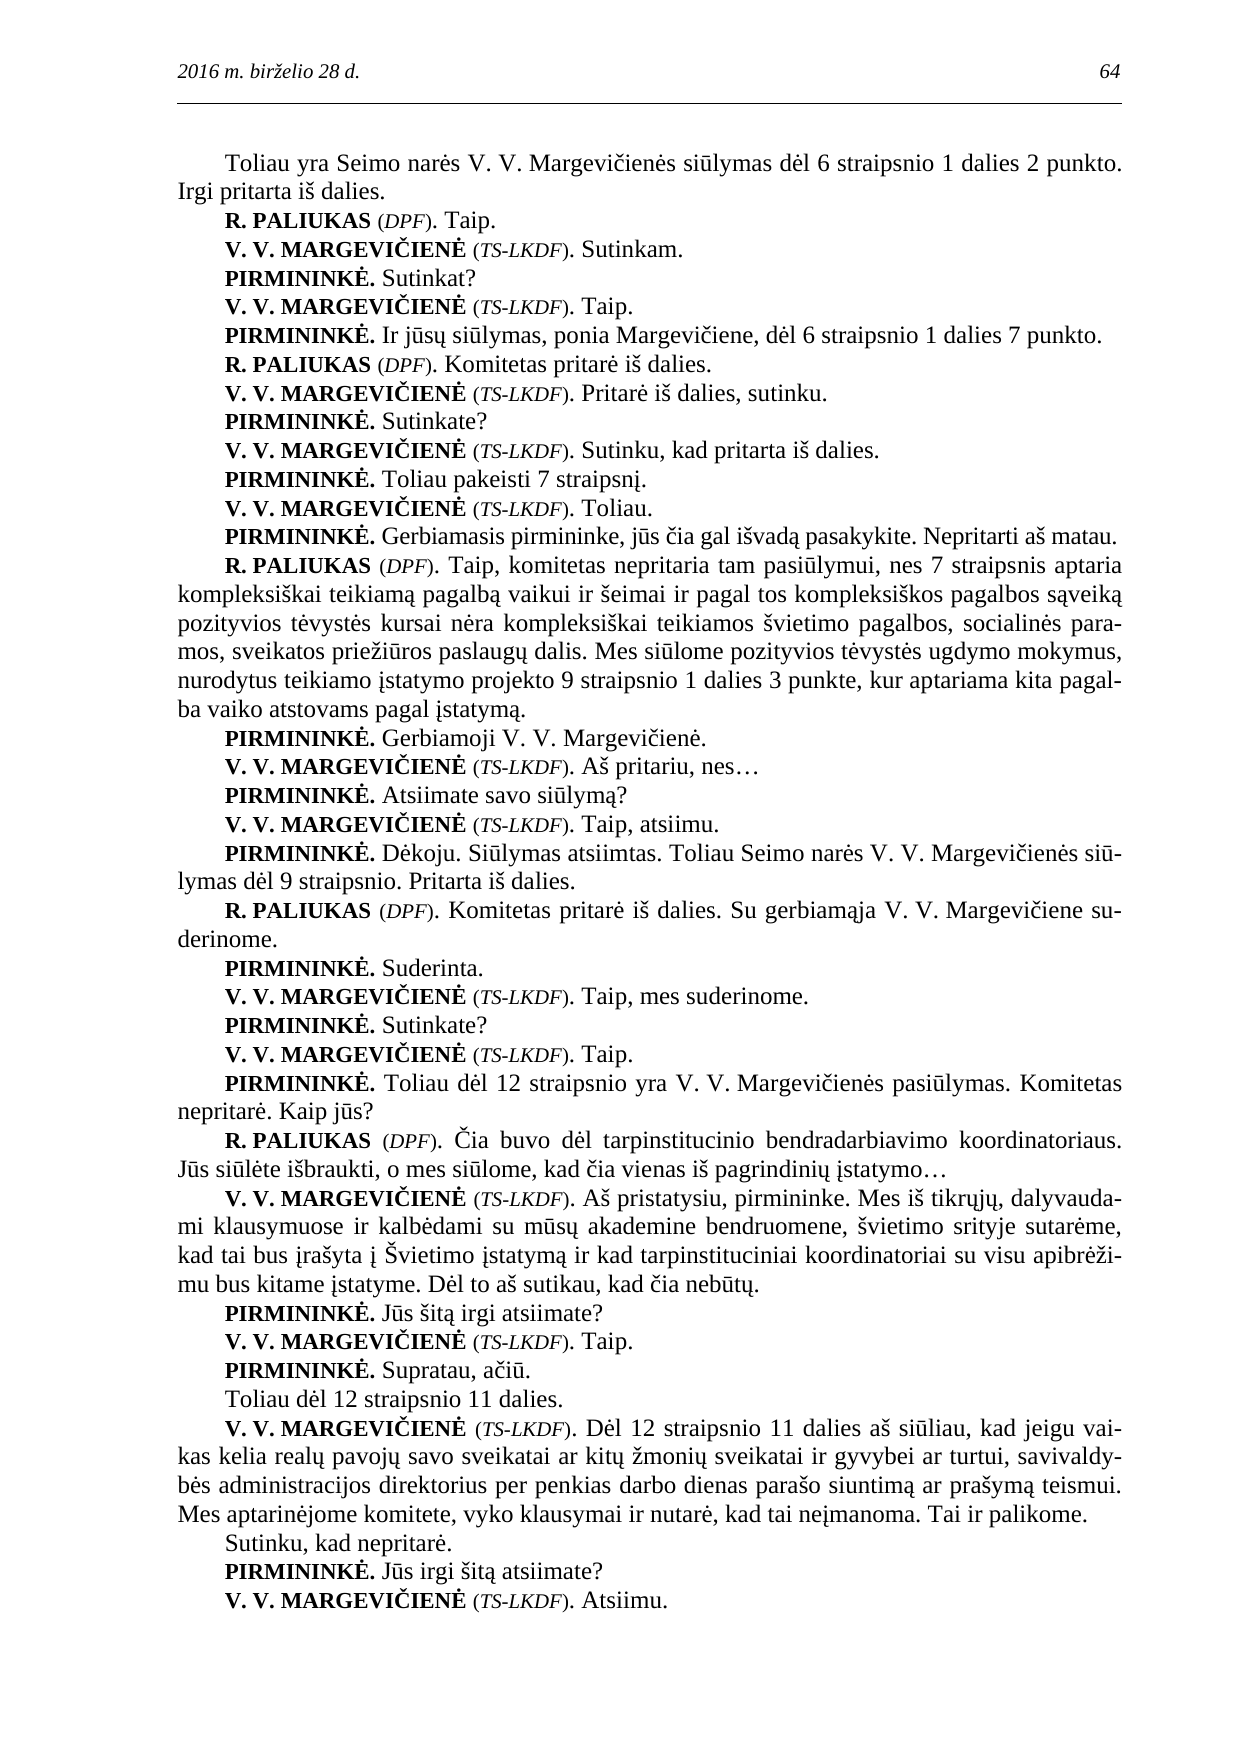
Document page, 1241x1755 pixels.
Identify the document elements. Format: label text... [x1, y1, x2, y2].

text PIRMININKĖ. Su­tin­ka­te? [177, 406, 1122, 435]
text To­liau yra Sei­mo na­rės V. V. Mar­ge­vi­čie­nės siū­ly­mas dėl 6 straips­nio 1 da­lies 2 punk­to. Ir­gi pri­tar­ta iš da­lies. [177, 148, 1122, 205]
text Su­tin­ku, kad ne­pri­ta­rė. [177, 1528, 1122, 1556]
text V. V. MARGEVIČIENĖ (TS-LKDF). Taip. [177, 1039, 1122, 1068]
text PIRMININKĖ. Su­pra­tau, ačiū. [177, 1355, 1122, 1384]
text R. PALIUKAS (DPF). Ko­mi­te­tas pri­ta­rė iš da­lies. Su ger­bia­mą­ja V. V. Mar­ge­vi­čie­ne su­de­ri­no­me. [177, 895, 1122, 953]
text V. V. MARGEVIČIENĖ (TS-LKDF). At­si­i­mu. [177, 1585, 1122, 1614]
text R. PALIUKAS (DPF). Taip, ko­mi­te­tas ne­pri­ta­ria tam pa­siū­ly­mui, nes 7 straips­nis ap­ta­ria kom­plek­siš­kai tei­kia­mą pa­gal­bą vai­kui ir šei­mai ir pa­gal tos kom­plek­siš­kos pa­gal­bos są­vei­ką po­zi­ty­vios tė­vys­tės kur­sai nė­ra kom­plek­siš­kai tei­kia­mos švie­ti­mo pa­gal­bos, so­cia­li­nės pa­ra­mos, svei­ka­tos prie­žiū­ros pa­slau­gų da­lis. Mes siū­lo­me po­zi­ty­vios tė­vys­tės ug­dy­mo mo­ky­mus, nu­ro­dy­tus tei­kia­mo įsta­ty­mo pro­jek­to 9 straips­nio 1 da­lies 3 punk­te, kur ap­ta­ria­ma ki­ta pa­gal­ba vai­ko at­sto­vams pa­gal įsta­ty­mą. [177, 550, 1122, 723]
text V. V. MARGEVIČIENĖ (TS-LKDF). Pri­ta­rė iš da­lies, su­tin­ku. [177, 378, 1122, 406]
text V. V. MARGEVIČIENĖ (TS-LKDF). Dėl 12 straips­nio 11 da­lies aš siū­liau, kad jei­gu vai­kas ke­lia re­a­lų pa­vo­jų sa­vo svei­ka­tai ar ki­tų žmo­nių svei­ka­tai ir gy­vy­bei ar tur­tui, sa­vi­val­dy­bės ad­mi­nist­ra­ci­jos di­rek­to­rius per pen­kias dar­bo die­nas pa­ra­šo siun­ti­mą ar pra­šy­mą teis­mui. Mes ap­ta­ri­nė­jo­me ko­mi­te­te, vy­ko klau­sy­mai ir nu­ta­rė, kad tai ne­įma­no­ma. Tai ir pa­li­ko­me. [177, 1413, 1122, 1528]
text R. PALIUKAS (DPF). Čia bu­vo dėl tar­pins­ti­tu­ci­nio ben­dra­dar­bia­vi­mo ko­or­di­na­to­riaus. Jūs siū­lė­te iš­brauk­ti, o mes siū­lo­me, kad čia vie­nas iš pa­grin­di­nių įsta­ty­mo… [177, 1125, 1122, 1183]
text PIRMININKĖ. Jūs ir­gi ši­tą at­si­i­ma­te? [177, 1556, 1122, 1585]
text V. V. MARGEVIČIENĖ (TS-LKDF). Su­tin­kam. [177, 234, 1122, 263]
text PIRMININKĖ. Ger­bia­ma­sis pir­mi­nin­ke, jūs čia gal iš­va­dą pa­sa­ky­ki­te. Ne­pri­tar­ti aš ma­tau. [177, 521, 1122, 550]
text PIRMININKĖ. Su­tin­kat? [177, 263, 1122, 291]
text V. V. MARGEVIČIENĖ (TS-LKDF). To­liau. [177, 493, 1122, 521]
text PIRMININKĖ. To­liau pa­keis­ti 7 straips­nį. [177, 464, 1122, 493]
text PIRMININKĖ. Ir jū­sų siū­ly­mas, po­nia Mar­ge­vi­čie­ne, dėl 6 straips­nio 1 da­lies 7 punk­to. [177, 320, 1122, 349]
text V. V. MARGEVIČIENĖ (TS-LKDF). Taip. [177, 1326, 1122, 1355]
text V. V. MARGEVIČIENĖ (TS-LKDF). Aš pri­sta­ty­siu, pir­mi­nin­ke. Mes iš tik­rų­jų, da­ly­vau­da­mi klau­sy­muo­se ir kal­bė­da­mi su mū­sų aka­de­mi­ne ben­druo­me­ne, švie­ti­mo sri­ty­je su­ta­rė­me, kad tai bus įra­šy­ta į Švie­ti­mo įsta­ty­mą ir kad tar­pins­ti­tu­ci­niai ko­or­di­na­to­riai su vi­su api­brė­ži­mu bus ki­ta­me įsta­ty­me. Dėl to aš su­ti­kau, kad čia ne­bū­tų. [177, 1183, 1122, 1298]
text PIRMININKĖ. Dė­ko­ju. Siū­ly­mas at­si­im­tas. To­liau Sei­mo na­rės V. V. Mar­ge­vi­čie­nės siū­ly­mas dėl 9 straips­nio. Pri­tar­ta iš da­lies. [177, 838, 1122, 895]
text V. V. MARGEVIČIENĖ (TS-LKDF). Taip, at­si­i­mu. [177, 809, 1122, 838]
text R. PALIUKAS (DPF). Ko­mi­te­tas pri­ta­rė iš da­lies. [177, 349, 1122, 378]
text PIRMININKĖ. Su­de­rin­ta. [177, 953, 1122, 981]
text PIRMININKĖ. To­liau dėl 12 straips­nio yra V. V. Mar­ge­vi­čie­nės pa­siū­ly­mas. Ko­mi­te­tas ne­pri­ta­rė. Kaip jūs? [177, 1068, 1122, 1125]
text V. V. MARGEVIČIENĖ (TS-LKDF). Aš pri­ta­riu, nes… [177, 751, 1122, 780]
text PIRMININKĖ. Jūs ši­tą ir­gi at­si­i­ma­te? [177, 1298, 1122, 1326]
text PIRMININKĖ. Ger­bia­mo­ji V. V. Mar­ge­vi­čie­nė. [177, 723, 1122, 751]
text PIRMININKĖ. At­si­i­ma­te sa­vo siū­ly­mą? [177, 780, 1122, 809]
text R. PALIUKAS (DPF). Taip. [177, 205, 1122, 234]
text V. V. MARGEVIČIENĖ (TS-LKDF). Su­tin­ku, kad pri­tar­ta iš da­lies. [177, 435, 1122, 464]
text V. V. MARGEVIČIENĖ (TS-LKDF). Taip, mes su­de­ri­no­me. [177, 981, 1122, 1010]
text V. V. MARGEVIČIENĖ (TS-LKDF). Taip. [177, 291, 1122, 320]
text PIRMININKĖ. Su­tin­ka­te? [177, 1010, 1122, 1039]
text To­liau dėl 12 straips­nio 11 da­lies. [177, 1384, 1122, 1413]
